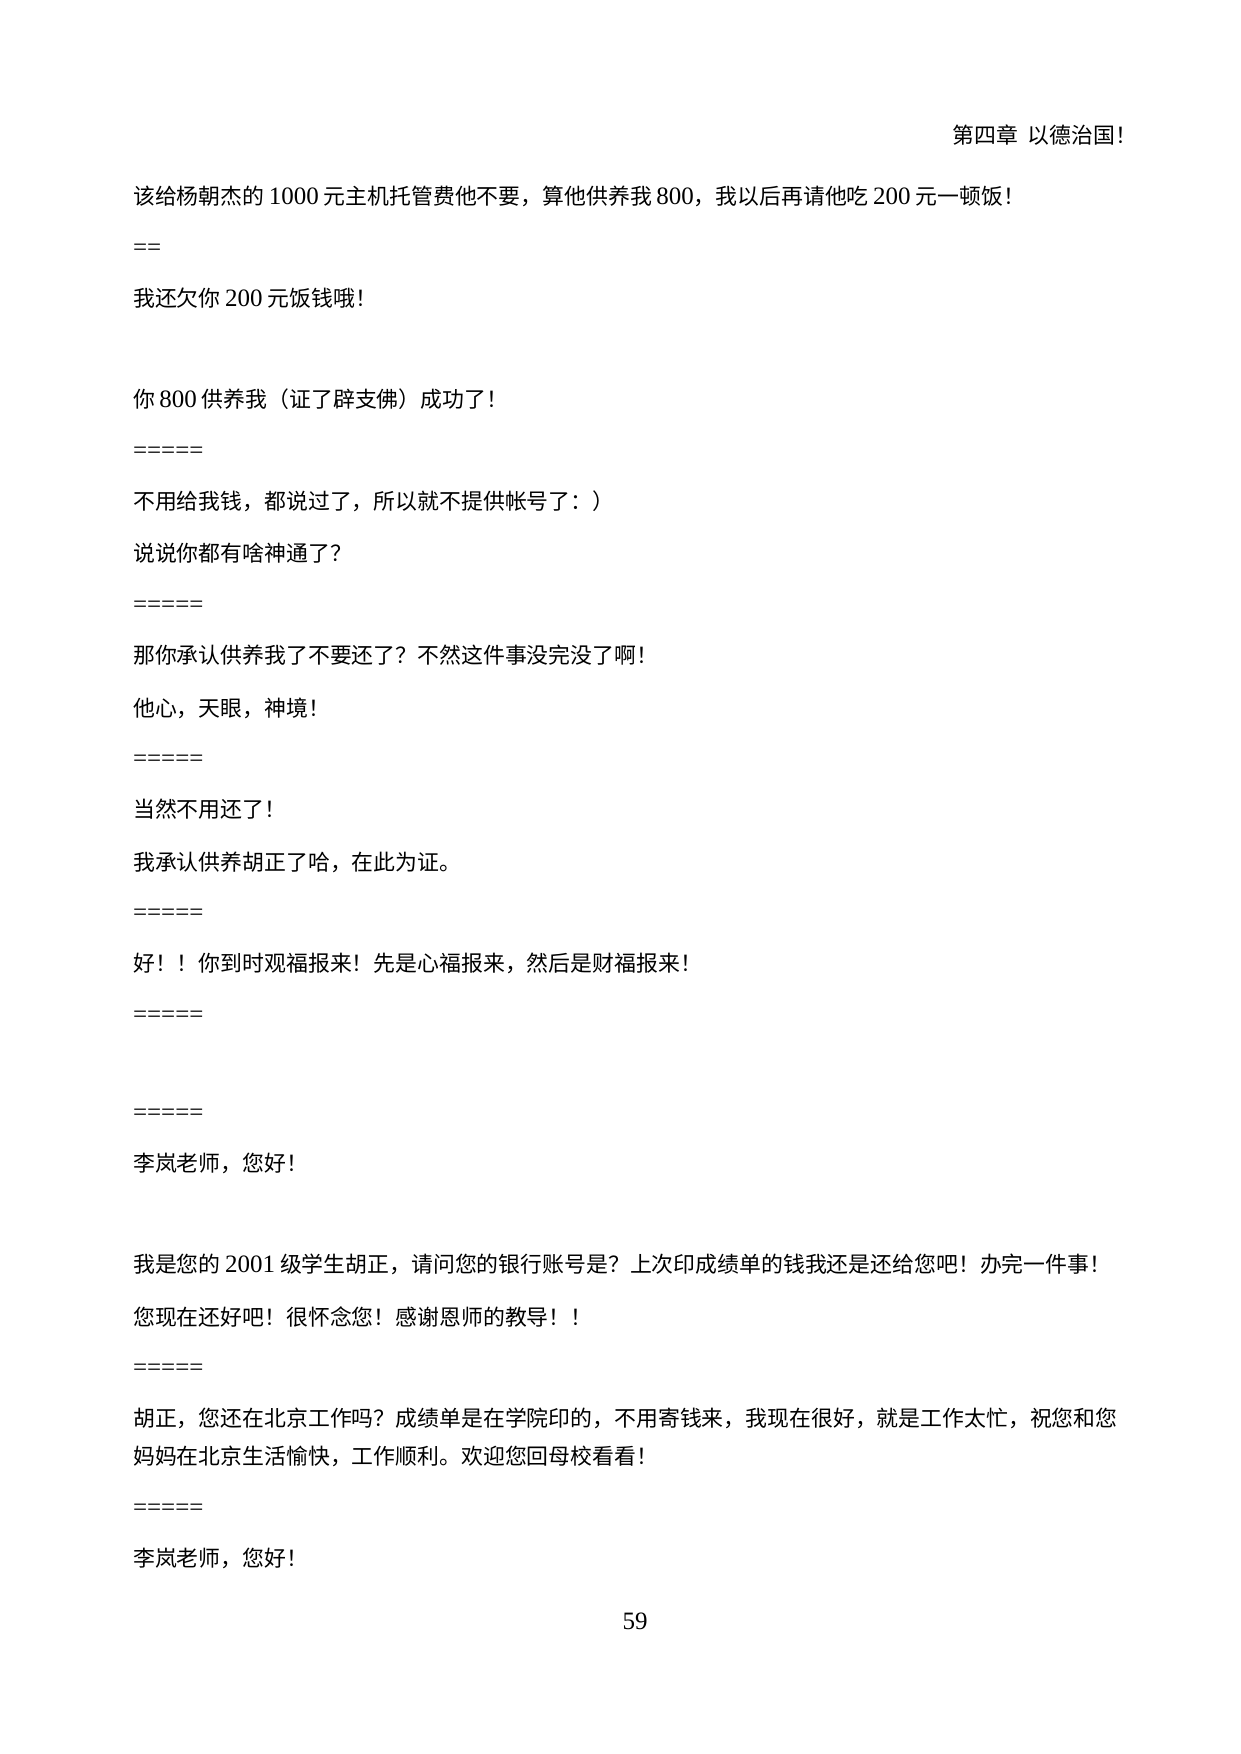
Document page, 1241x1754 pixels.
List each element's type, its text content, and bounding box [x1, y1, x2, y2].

text ===== [133, 435, 1137, 464]
text 李岚老师，您好！ [133, 1146, 1137, 1177]
text == [133, 232, 1137, 261]
text 我是您的2001级学生胡正，请问您的银行账号是？上次印成绩单的钱我还是还给您吧！办完一件事！ [133, 1247, 1137, 1279]
text 他心，天眼，神境！ [133, 691, 1137, 722]
text ===== [133, 1352, 1137, 1381]
text 我还欠你200元饭钱哦！ [133, 281, 1137, 312]
text 说说你都有啥神通了？ [133, 536, 1137, 568]
text 你800供养我（证了辟支佛）成功了！ [133, 382, 1137, 414]
text 您现在还好吧！很怀念您！感谢恩师的教导！！ [133, 1300, 1137, 1332]
text ===== [133, 589, 1137, 618]
text ===== [133, 743, 1137, 772]
text ===== [133, 1097, 1137, 1126]
text 该给杨朝杰的1000元主机托管费他不要，算他供养我800，我以后再请他吃200元一顿饭！ [133, 179, 1137, 211]
text 不用给我钱，都说过了，所以就不提供帐号了：） [133, 484, 1137, 516]
text 那你承认供养我了不要还了？不然这件事没完没了啊！ [133, 638, 1137, 670]
text 当然不用还了！ [133, 792, 1137, 824]
text ===== [133, 897, 1137, 926]
text 胡正，您还在北京工作吗？成绩单是在学院印的，不用寄钱来，我现在很好，就是工作太忙，祝您和您妈妈在北京生活愉快，工作顺利。欢迎您回母校看看！ [133, 1401, 1137, 1471]
text 好！！你到时观福报来！先是心福报来，然后是财福报来！ [133, 946, 1137, 978]
text ===== [133, 999, 1137, 1027]
text 我承认供养胡正了哈，在此为证。 [133, 844, 1137, 876]
text 李岚老师，您好！ [133, 1541, 1137, 1573]
text ===== [133, 1492, 1137, 1521]
